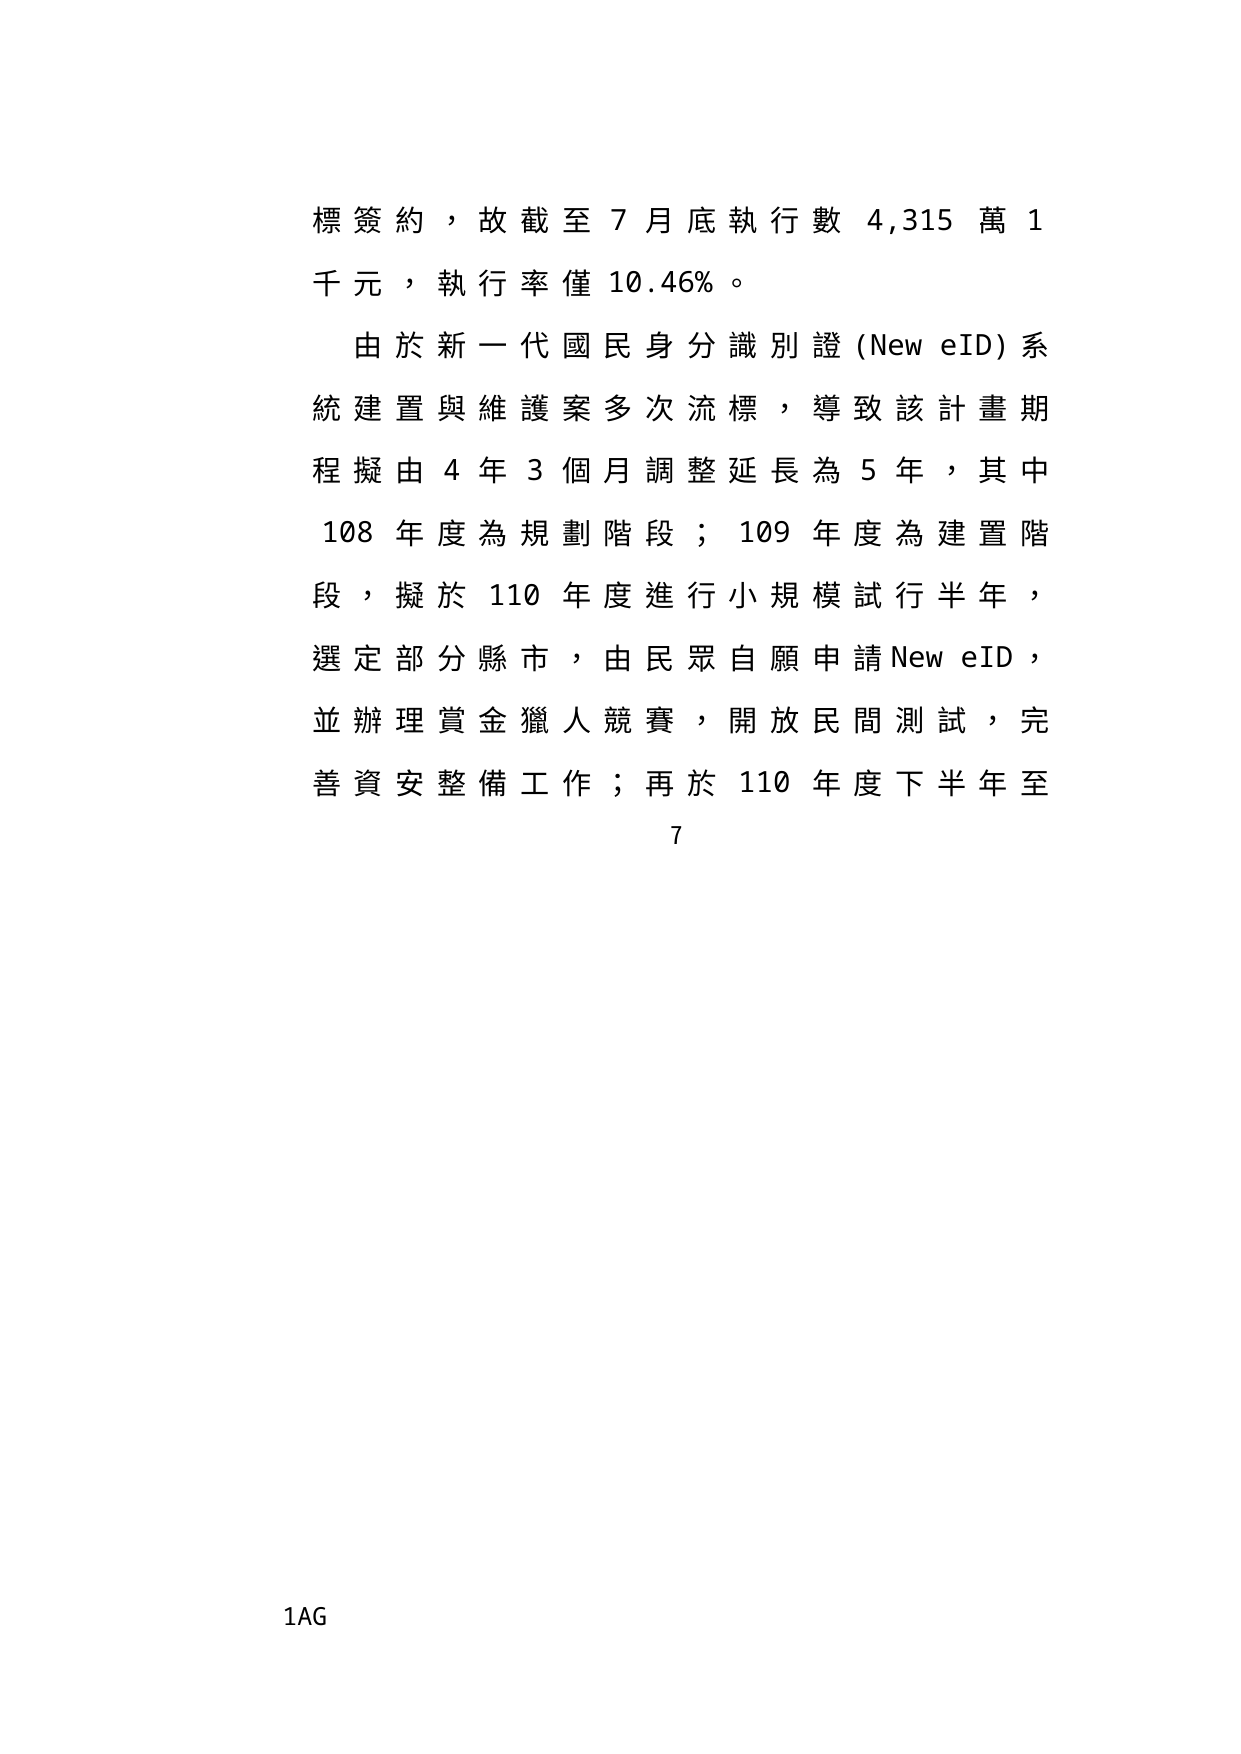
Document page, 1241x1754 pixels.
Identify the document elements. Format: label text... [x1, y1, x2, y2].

text 標簽約，故截至7月底執行數4,315萬1千元，執行率僅10.46%。 [269, 177, 1056, 302]
text 由於新一代國民身分識別證(New eID)系統建置與維護案多次流標，導致該計畫期程擬由4年3個月調整延長為5年，其中108年度為規劃階段；109年度為建置階段，擬於110年度進行小規模試行半年，選定部分縣市，由民眾自願申請New eID，並辦理賞金獵人競賽，開放民間測試，完善資安整備工作；再於110年度下半年至 [269, 302, 1056, 802]
